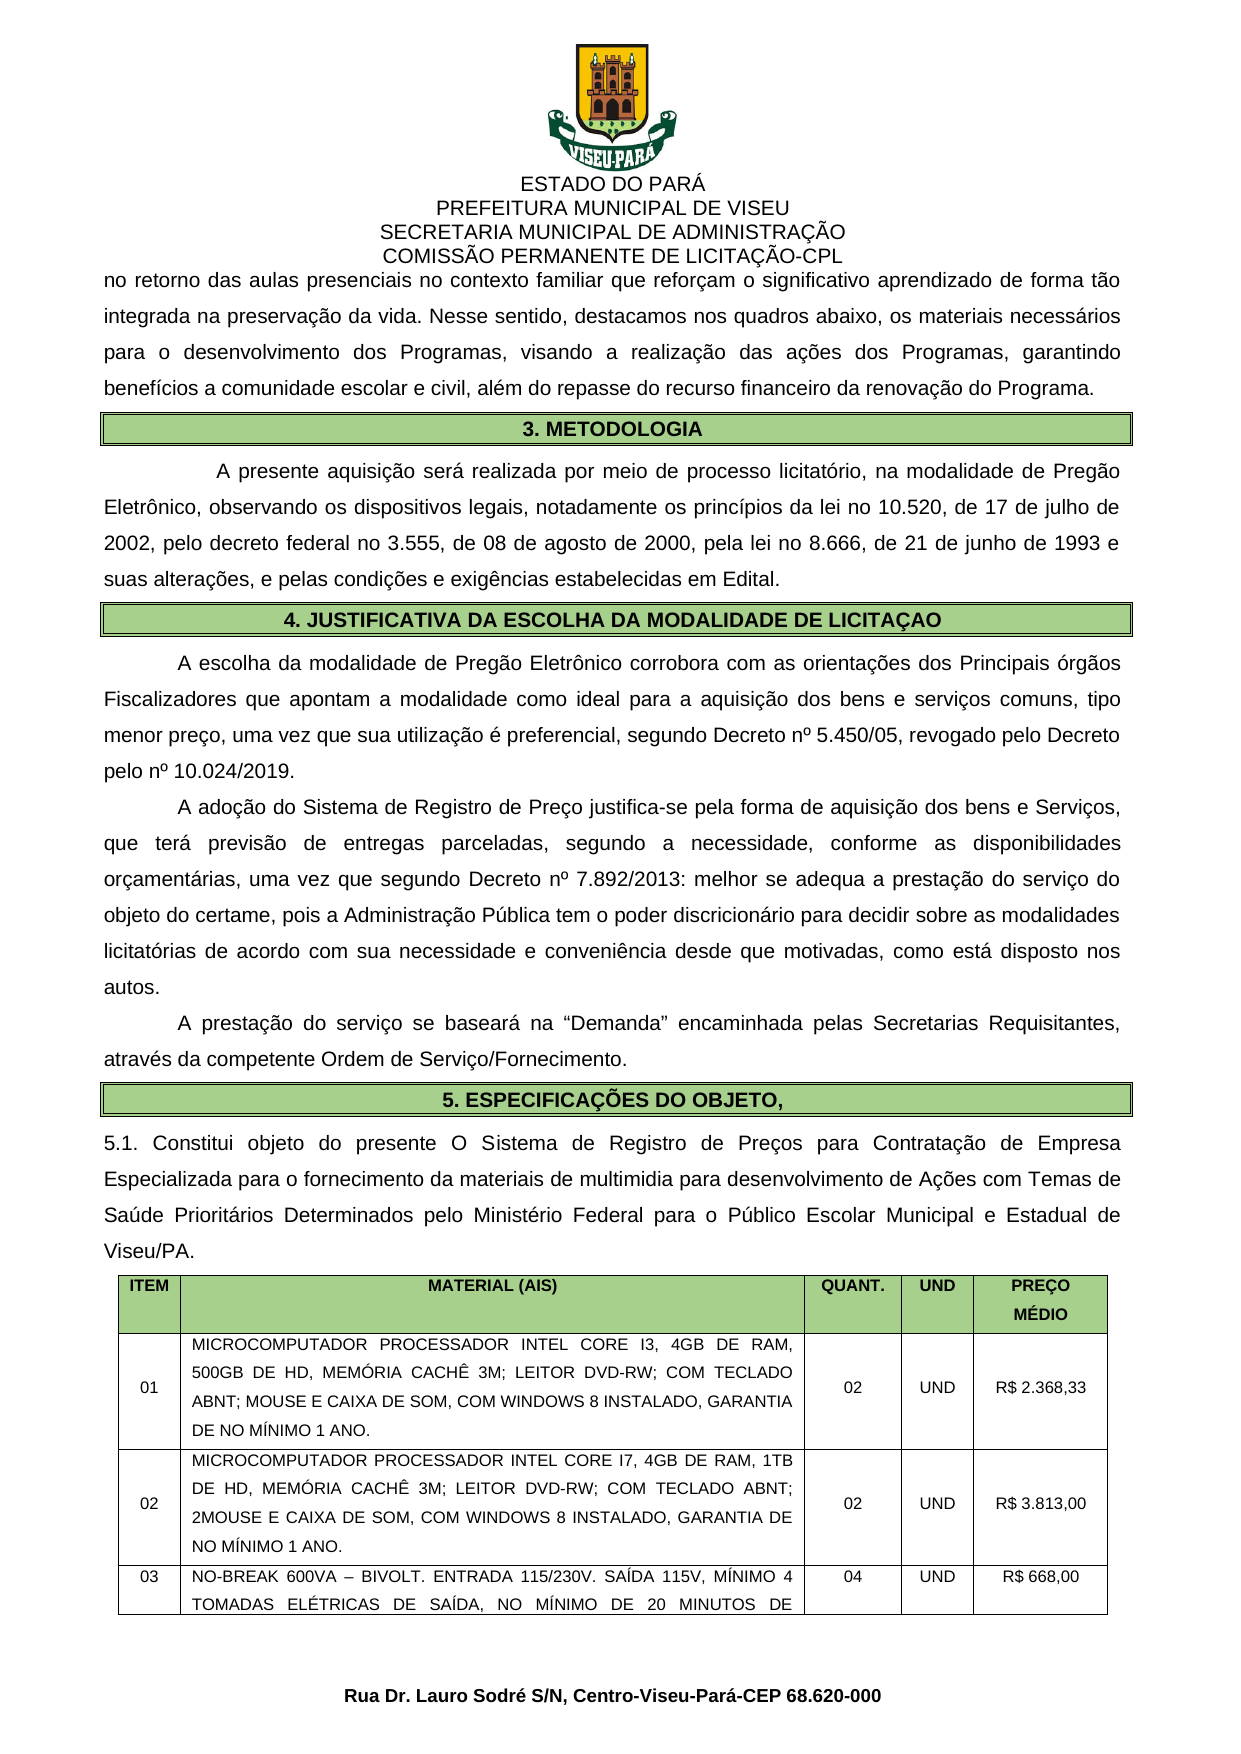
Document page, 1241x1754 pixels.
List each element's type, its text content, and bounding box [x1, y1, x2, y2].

text 3. METODOLOGIA [104, 415, 1130, 443]
table_cell 03 [119, 1566, 180, 1614]
text no retorno das aulas presenciais no contexto familiar que reforçam o significativo aprendizado de forma tão integrada na preservação da vida. Nesse sentido, destacamos nos quadros abaixo, os materiais necessários para o desenvolvimento dos Programas, visando a realização das ações dos Programas, garantindo benefícios a comunidade escolar e civil, além do repasse do recurso financeiro da renovação do Programa. [103, 268, 1122, 400]
table_header MATERIAL (AIS) [181, 1276, 804, 1333]
table_cell 04 [805, 1566, 901, 1614]
text 5. ESPECIFICAÇÕES DO OBJETO, [104, 1085, 1130, 1113]
table_header UND [902, 1276, 973, 1333]
picture [547, 44, 678, 172]
table_header PREÇO MÉDIO [974, 1276, 1107, 1333]
table_cell UND [902, 1566, 973, 1614]
table_cell 02 [119, 1450, 180, 1565]
table_cell R$ 668,00 [974, 1566, 1107, 1614]
table_cell UND [902, 1334, 973, 1449]
table_cell R$ 2.368,33 [974, 1334, 1107, 1449]
table_header QUANT. [805, 1276, 901, 1333]
table_cell MICROCOMPUTADOR PROCESSADOR INTEL CORE I3, 4GB DE RAM, 500GB DE HD, MEMÓRIA CACHÊ 3M; LEITOR DVD-RW; COM TECLADO ABNT; MOUSE E CAIXA DE SOM, COM WINDOWS 8 INSTALADO, GARANTIA DE NO MÍNIMO 1 ANO. [181, 1334, 804, 1449]
table_cell MICROCOMPUTADOR PROCESSADOR INTEL CORE I7, 4GB DE RAM, 1TB DE HD, MEMÓRIA CACHÊ 3M; LEITOR DVD-RW; COM TECLADO ABNT; 2MOUSE E CAIXA DE SOM, COM WINDOWS 8 INSTALADO, GARANTIA DE NO MÍNIMO 1 ANO. [181, 1450, 804, 1565]
table_cell 02 [805, 1450, 901, 1565]
table_cell 02 [805, 1334, 901, 1449]
text 5.1. Constitui objeto do presente O Sistema de Registro de Preços para Contratação de Empresa Especializada para o fornecimento da materiais de multimidia para desenvolvimento de Ações com Temas de Saúde Prioritários Determinados pelo Ministério Federal para o Público Escolar Municipal e Estadual de Viseu/PA. [103, 1131, 1122, 1263]
table_cell 01 [119, 1334, 180, 1449]
text A escolha da modalidade de Pregão Eletrônico corrobora com as orientações dos Principais órgãos Fiscalizadores que apontam a modalidade como ideal para a aquisição dos bens e serviços comuns, tipo menor preço, uma vez que sua utilização é preferencial, segundo Decreto nº 5.450/05, revogado pelo Decreto pelo nº 10.024/2019. [103, 651, 1122, 783]
table_cell NO-BREAK 600VA – BIVOLT. ENTRADA 115/230V. SAÍDA 115V, MÍNIMO 4 TOMADAS ELÉTRICAS DE SAÍDA, NO MÍNIMO DE 20 MINUTOS DE [181, 1566, 804, 1614]
table_cell R$ 3.813,00 [974, 1450, 1107, 1565]
text A adoção do Sistema de Registro de Preço justifica-se pela forma de aquisição dos bens e Serviços, que terá previsão de entregas parceladas, segundo a necessidade, conforme as disponibilidades orçamentárias, uma vez que segundo Decreto nº 7.892/2013: melhor se adequa a prestação do serviço do objeto do certame, pois a Administração Pública tem o poder discricionário para decidir sobre as modalidades licitatórias de acordo com sua necessidade e conveniência desde que motivadas, como está disposto nos autos. [103, 795, 1122, 998]
text 4. JUSTIFICATIVA DA ESCOLHA DA MODALIDADE DE LICITAÇAO [104, 605, 1130, 633]
text A presente aquisição será realizada por meio de processo licitatório, na modalidade de Pregão Eletrônico, observando os dispositivos legais, notadamente os princípios da lei no 10.520, de 17 de julho de 2002, pelo decreto federal no 3.555, de 08 de agosto de 2000, pela lei no 8.666, de 21 de junho de 1993 e suas alterações, e pelas condições e exigências estabelecidas em Edital. [103, 458, 1122, 590]
table_cell UND [902, 1450, 973, 1565]
text A prestação do serviço se baseará na “Demanda” encaminhada pelas Secretarias Requisitantes, através da competente Ordem de Serviço/Fornecimento. [103, 1010, 1122, 1070]
table_header ITEM [119, 1276, 180, 1333]
